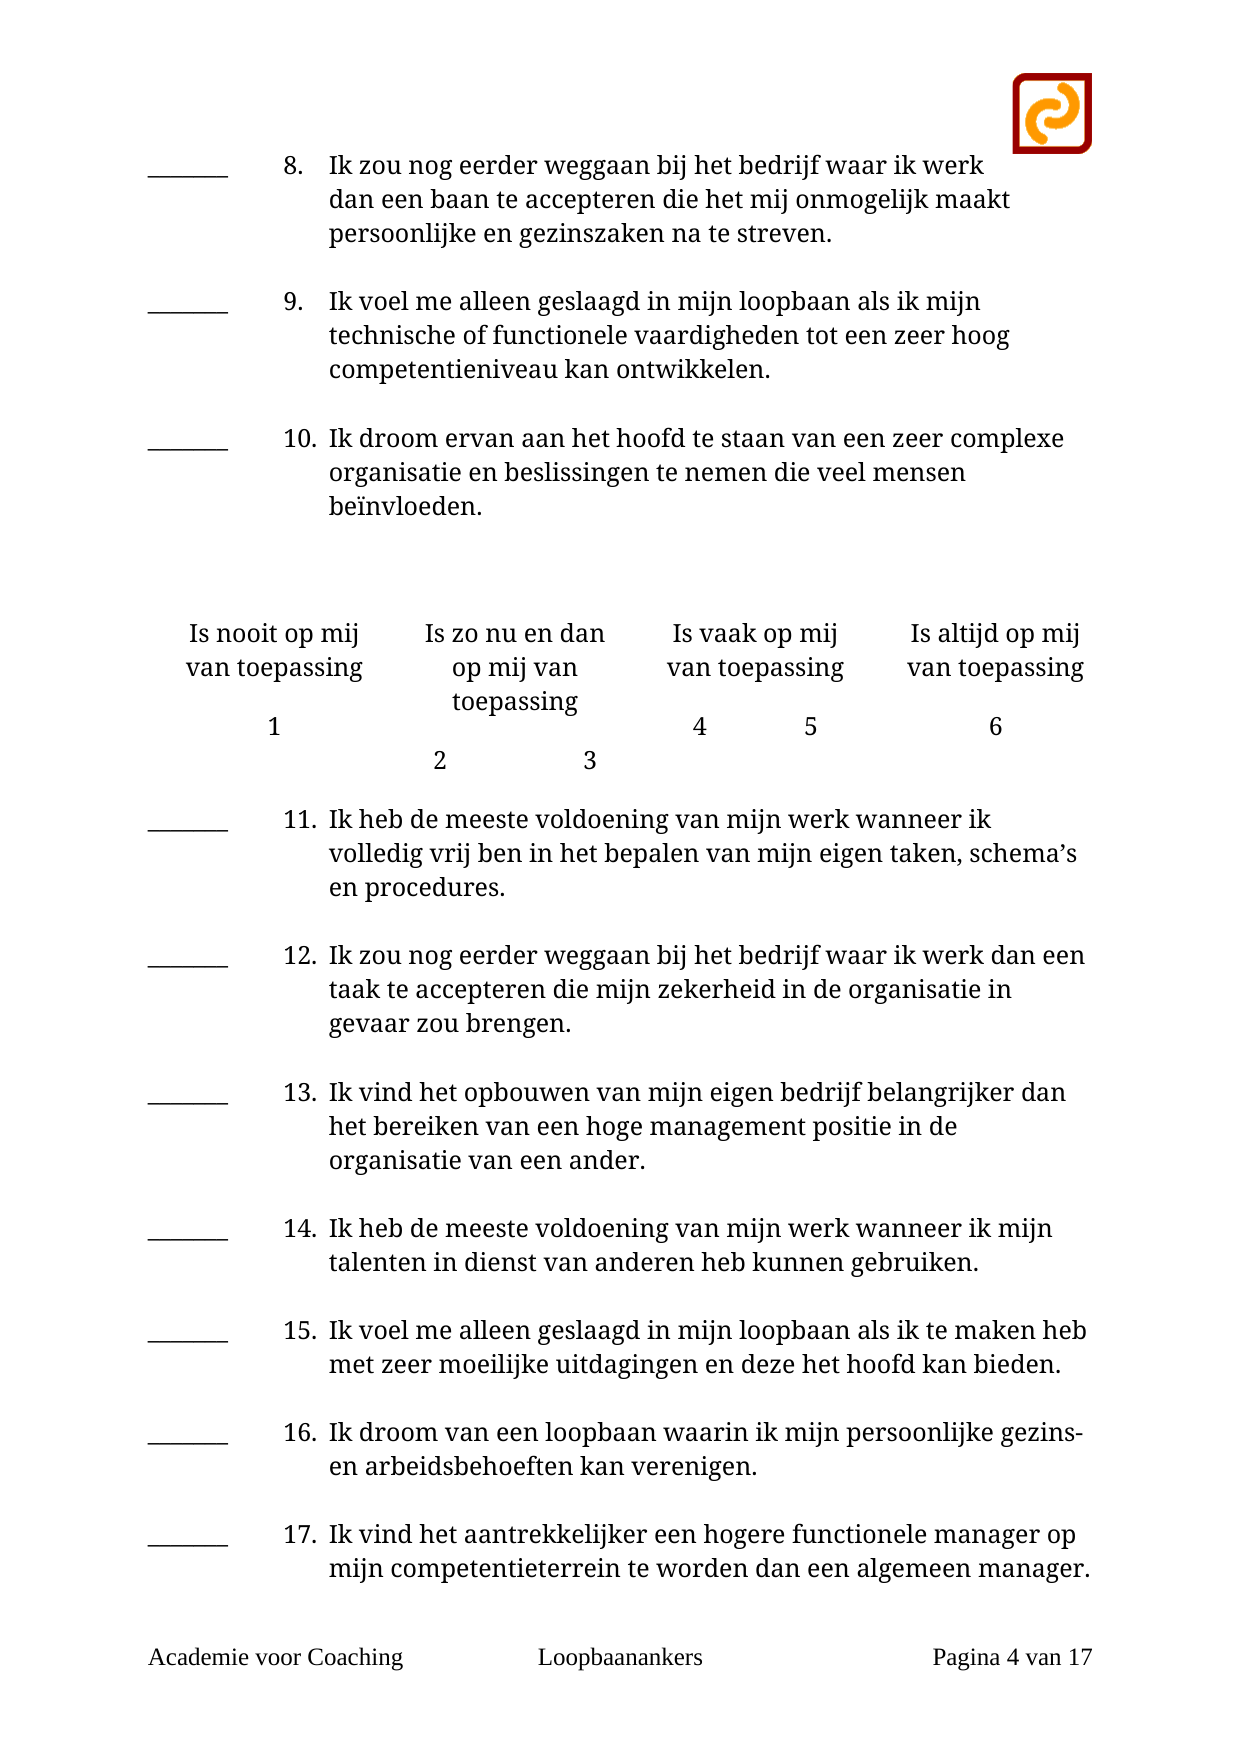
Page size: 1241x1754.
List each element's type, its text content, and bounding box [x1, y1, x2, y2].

table_cell Is zo nu en dan op mij van toepassing 2 3 [383, 591, 623, 802]
table_cell _______ [142, 1074, 248, 1211]
picture [1012, 73, 1092, 154]
table_cell Ik voel me alleen geslaagd in mijn loopbaan als ik mijn technische of functionele vaardigheden tot een zeer hoog competentieniveau kan ontwikkelen. [248, 284, 1103, 420]
table_cell _______ [142, 938, 248, 1074]
table_cell Ik heb de meeste voldoening van mijn werk wanneer ik volledig vrij ben in het bepalen van mijn eigen taken, schema’s en procedures. [248, 802, 1103, 938]
table_cell Is nooit op mij van toepassing 1 [142, 591, 382, 802]
table_cell _______ [142, 1415, 248, 1517]
table_cell _______ [142, 1517, 248, 1585]
table_cell Ik droom van een loopbaan waarin ik mijn persoonlijke gezins- en arbeidsbehoeften kan verenigen. [248, 1415, 1103, 1517]
table_cell _______ [142, 420, 248, 591]
table_cell _______ [142, 284, 248, 420]
table_cell _______ [142, 1211, 248, 1313]
table_cell _______ [142, 802, 248, 938]
table_cell Ik heb de meeste voldoening van mijn werk wanneer ik mijn talenten in dienst van anderen heb kunnen gebruiken. [248, 1211, 1103, 1313]
table_cell Is altijd op mij van toepassing 6 [863, 591, 1103, 802]
table_cell Ik vind het aantrekkelijker een hogere functionele manager op mijn competentieterrein te worden dan een algemeen manager. [248, 1517, 1103, 1585]
table_cell Ik zou nog eerder weggaan bij het bedrijf waar ik werk dan een taak te accepteren die mijn zekerheid in de organisatie in gevaar zou brengen. [248, 938, 1103, 1074]
table_cell Ik voel me alleen geslaagd in mijn loopbaan als ik te maken heb met zeer moeilijke uitdagingen en deze het hoofd kan bieden. [248, 1313, 1103, 1415]
table_cell Is vaak op mij van toepassing 4 5 [623, 591, 863, 802]
table_cell _______ [142, 148, 248, 284]
table_cell Ik zou nog eerder weggaan bij het bedrijf waar ik werk dan een baan te accepteren die het mij onmogelijk maakt persoonlijke en gezinszaken na te streven. [248, 148, 1103, 284]
table_cell Ik droom ervan aan het hoofd te staan van een zeer complexe organisatie en beslissingen te nemen die veel mensen beïnvloeden. [248, 420, 1103, 591]
table_cell Ik vind het opbouwen van mijn eigen bedrijf belangrijker dan het bereiken van een hoge management positie in de organisatie van een ander. [248, 1074, 1103, 1211]
table_cell _______ [142, 1313, 248, 1415]
